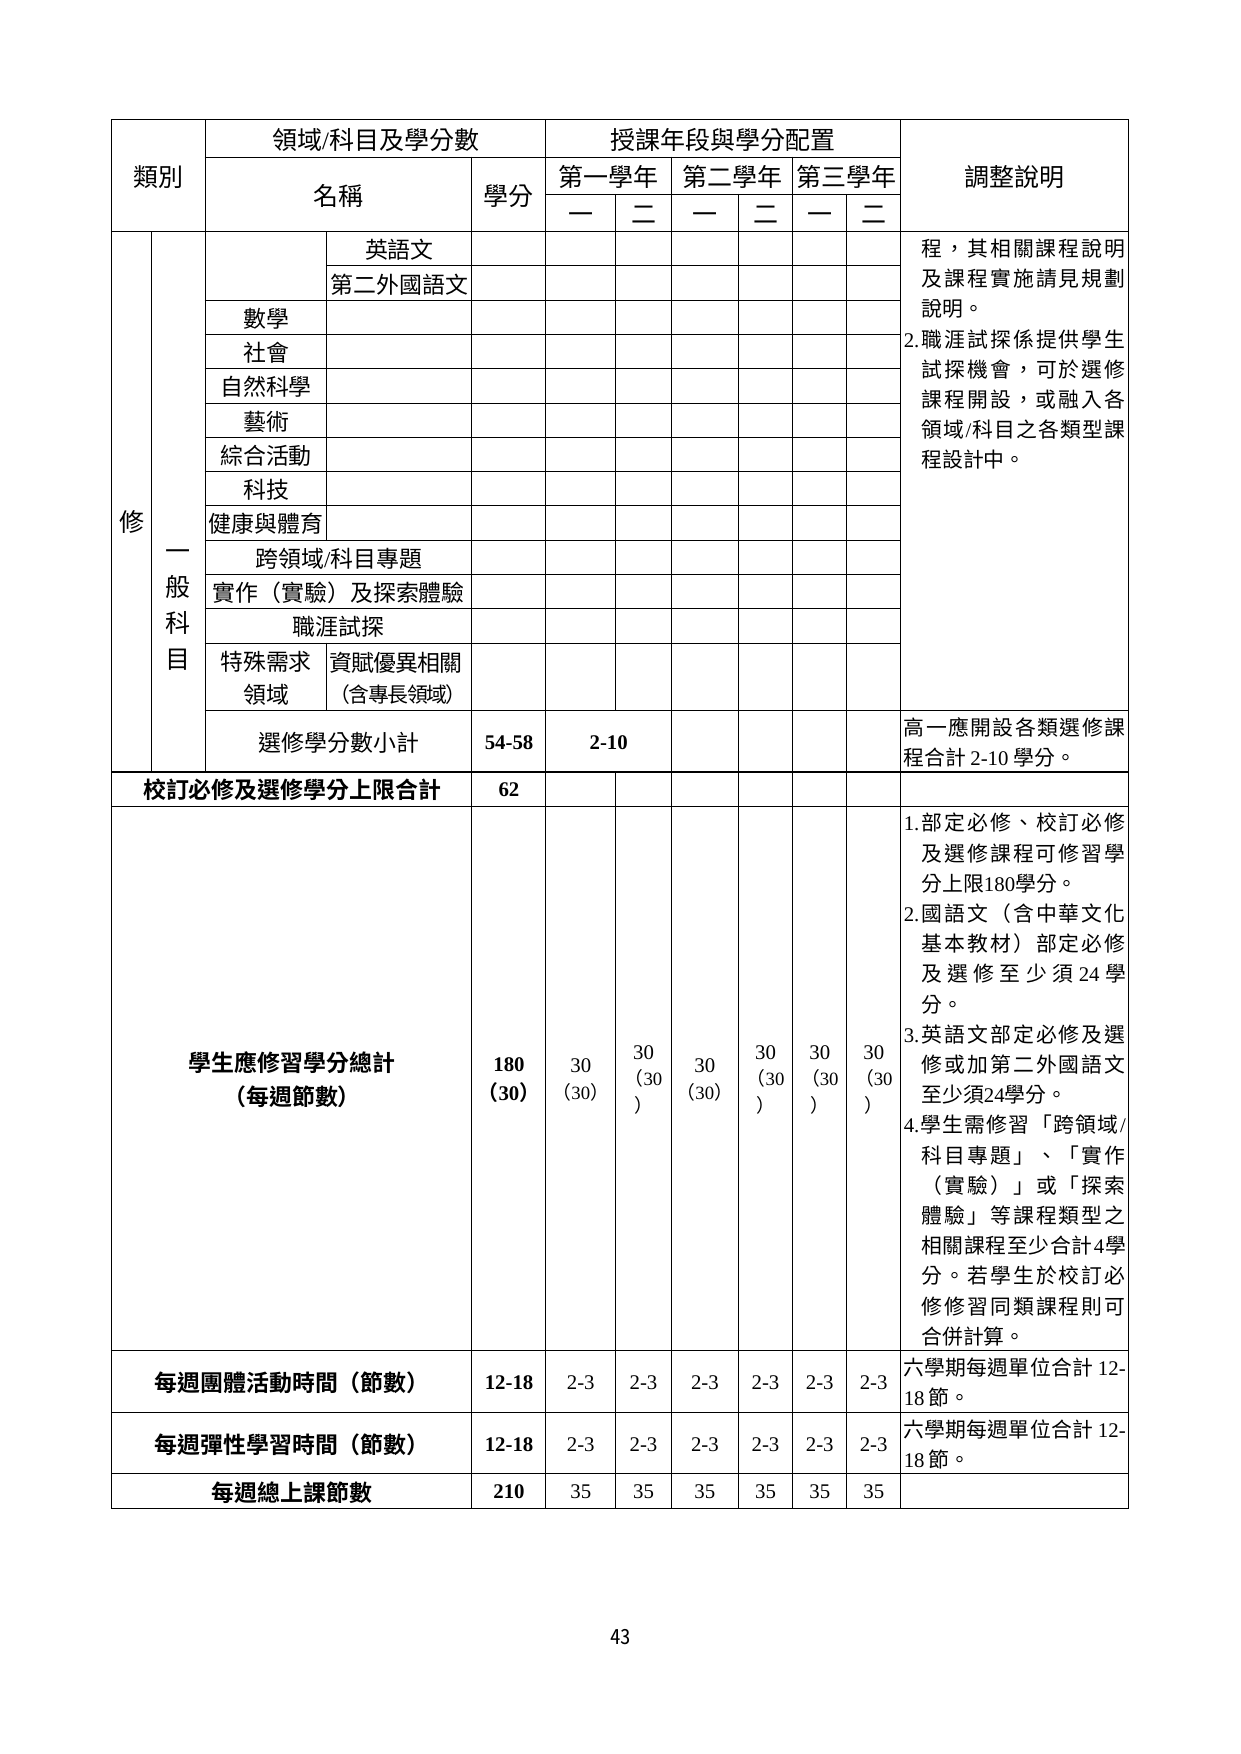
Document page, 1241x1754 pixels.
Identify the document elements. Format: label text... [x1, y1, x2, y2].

table_cell [546, 773, 615, 806]
table_cell 2-3 [847, 1413, 900, 1473]
table_cell [847, 438, 900, 471]
table_cell 校訂必修及選修學分上限合計 [112, 773, 471, 806]
table_cell 2-3 [672, 1413, 738, 1473]
table_cell [847, 232, 900, 265]
table_cell [327, 301, 471, 334]
table_cell 第一學年 [546, 158, 671, 194]
table_cell [847, 575, 900, 608]
table_cell [847, 369, 900, 402]
table_cell 35 [616, 1474, 671, 1508]
table_cell 一般科目 [152, 232, 205, 771]
table_cell [472, 609, 545, 642]
table_cell 2-3 [847, 1351, 900, 1412]
table_cell [616, 369, 671, 402]
table_cell 英語文 [327, 232, 471, 265]
table_cell 35 [739, 1474, 792, 1508]
table_cell [472, 301, 545, 334]
table_cell 跨領域/科目專題 [206, 541, 471, 574]
table_cell [793, 438, 846, 471]
table_cell [847, 506, 900, 539]
table_cell [672, 472, 738, 505]
table_cell 第二外國語文 [327, 266, 471, 300]
table_cell [672, 438, 738, 471]
table_cell [616, 404, 671, 437]
table_cell 30 （30） [616, 807, 671, 1350]
table_cell [546, 541, 615, 574]
table_cell 學生應修習學分總計 （每週節數） [112, 807, 471, 1350]
table_cell [793, 266, 846, 300]
table_cell 2-3 [546, 1413, 615, 1473]
table_cell 二 [616, 195, 671, 231]
table_cell 30 （30） [672, 807, 738, 1350]
table_cell [847, 541, 900, 574]
table_cell 二 [739, 195, 792, 231]
table_cell [793, 773, 846, 806]
table_cell 30 （30） [793, 807, 846, 1350]
table_cell [739, 773, 792, 806]
table_cell 資賦優異相關（含專長領域） [327, 644, 471, 710]
table_cell [739, 369, 792, 402]
table_cell 12-18 [472, 1413, 545, 1473]
table_cell 210 [472, 1474, 545, 1508]
table_cell [546, 506, 615, 539]
table_cell [739, 232, 792, 265]
table_cell 2-3 [616, 1351, 671, 1412]
table_cell [847, 609, 900, 642]
table_cell 每週總上課節數 [112, 1474, 471, 1508]
table_cell [847, 472, 900, 505]
table_cell [327, 335, 471, 368]
table_cell 藝術 [206, 404, 326, 437]
table_cell 一 [672, 195, 738, 231]
table_cell 35 [546, 1474, 615, 1508]
table_cell [616, 644, 671, 710]
table_cell [793, 506, 846, 539]
table_cell 30 （30） [739, 807, 792, 1350]
table_cell [739, 438, 792, 471]
table_cell [472, 575, 545, 608]
table_cell [672, 644, 738, 710]
table_cell 30 （30） [546, 807, 615, 1350]
table_cell [847, 266, 900, 300]
table_cell [847, 711, 900, 771]
table_cell 第三學年 [793, 158, 900, 194]
table_header 類別 [112, 120, 205, 231]
table_cell [793, 711, 846, 771]
table_cell 二 [847, 195, 900, 231]
table_cell 2-3 [739, 1413, 792, 1473]
table_cell 2-3 [793, 1413, 846, 1473]
table_cell 2-3 [672, 1351, 738, 1412]
table_cell [472, 335, 545, 368]
table_cell [546, 575, 615, 608]
table_cell [739, 541, 792, 574]
table_cell [472, 266, 545, 300]
table_cell [472, 232, 545, 265]
table_cell [546, 232, 615, 265]
table_cell 第二學年 [672, 158, 792, 194]
table_cell [472, 644, 545, 710]
table_cell [546, 335, 615, 368]
table_cell [672, 773, 738, 806]
table_cell [546, 301, 615, 334]
table_header 調整說明 [901, 120, 1128, 231]
table_cell [327, 369, 471, 402]
table_cell 1.部定必修、校訂必修及選修課程可修習學分上限180學分。 2.國語文（含中華文化基本教材）部定必修及選修至少須24學分。 3.英語文部定必修及選修或加第二外國語文至少須24學分。 4.學生需修習「跨領域/科目專題」、「實作（實驗）」或「探索體驗」等課程類型之相關課程至少合計4學分。若學生於校訂必修修習同類課程則可合併計算。 [901, 807, 1128, 1350]
table_cell [616, 541, 671, 574]
table_cell [793, 404, 846, 437]
table_cell [206, 232, 326, 300]
table_cell 學分 [472, 158, 545, 231]
table_cell 35 [672, 1474, 738, 1508]
table_cell [472, 404, 545, 437]
table_cell [901, 540, 1128, 710]
table_cell [327, 472, 471, 505]
table_cell 高一應開設各類選修課程合計2-10 學分。 [901, 711, 1128, 771]
table_cell [616, 232, 671, 265]
table_cell [672, 506, 738, 539]
table_cell [793, 301, 846, 334]
table_cell [901, 1474, 1128, 1508]
table_cell [672, 335, 738, 368]
table_cell [793, 644, 846, 710]
table_cell [739, 335, 792, 368]
table_cell [546, 266, 615, 300]
table_cell [616, 609, 671, 642]
table_cell [739, 609, 792, 642]
table_cell [472, 506, 545, 539]
table_cell 180 （30） [472, 807, 545, 1350]
table_cell [546, 644, 615, 710]
table_cell 特殊需求 領域 [206, 644, 326, 710]
table_cell [672, 301, 738, 334]
table_cell 綜合活動 [206, 438, 326, 471]
table_cell [793, 232, 846, 265]
table_cell [546, 438, 615, 471]
table_cell [672, 541, 738, 574]
table_cell [616, 438, 671, 471]
table_cell 自然科學 [206, 369, 326, 402]
table_cell [739, 575, 792, 608]
table_cell [616, 506, 671, 539]
table_cell [546, 472, 615, 505]
table_cell [472, 472, 545, 505]
table_cell [616, 266, 671, 300]
table_cell [672, 711, 738, 771]
table_cell 健康與體育 [206, 506, 326, 539]
table_cell 2-3 [793, 1351, 846, 1412]
table_cell [739, 506, 792, 539]
table_cell 名稱 [206, 158, 471, 231]
table_cell [546, 369, 615, 402]
table_cell [672, 575, 738, 608]
table_cell 12-18 [472, 1351, 545, 1412]
table_cell [901, 773, 1128, 806]
table_cell [847, 773, 900, 806]
table_cell 每週團體活動時間（節數） [112, 1351, 471, 1412]
table_cell [739, 711, 792, 771]
table_cell 35 [793, 1474, 846, 1508]
table_cell 30 （30） [847, 807, 900, 1350]
table_cell [793, 369, 846, 402]
table_cell 職涯試探 [206, 609, 471, 642]
table_cell [739, 644, 792, 710]
table_cell [793, 541, 846, 574]
table_cell [739, 266, 792, 300]
table_cell 每週彈性學習時間（節數） [112, 1413, 471, 1473]
table_cell 一 [546, 195, 615, 231]
table_cell 一 [793, 195, 846, 231]
table_cell [739, 472, 792, 505]
table_header 授課年段與學分配置 [546, 120, 900, 157]
table_cell 2-3 [616, 1413, 671, 1473]
table_cell [672, 266, 738, 300]
table_cell [616, 335, 671, 368]
table_cell 程，其相關課程說明及課程實施請見規劃說明。 2.職涯試探係提供學生試探機會，可於選修課程開設，或融入各領域/科目之各類型課程設計中。 [901, 232, 1128, 539]
table_cell 2-10 [546, 711, 671, 771]
table_cell 2-3 [739, 1351, 792, 1412]
table_cell 35 [847, 1474, 900, 1508]
table_cell 實作（實驗）及探索體驗 [206, 575, 471, 608]
table_cell [616, 575, 671, 608]
table_cell [546, 609, 615, 642]
table_cell [672, 609, 738, 642]
table_cell [672, 232, 738, 265]
table_cell [616, 472, 671, 505]
table_cell 62 [472, 773, 545, 806]
table_cell 社會 [206, 335, 326, 368]
table_cell [793, 609, 846, 642]
table_cell 科技 [206, 472, 326, 505]
table_cell [327, 404, 471, 437]
table_cell [739, 404, 792, 437]
table_cell [847, 301, 900, 334]
table_cell [793, 472, 846, 505]
table_cell [472, 541, 545, 574]
table_cell [847, 644, 900, 710]
table_cell [793, 575, 846, 608]
table_cell 六學期每週單位合計12-18節。 [901, 1413, 1128, 1473]
table_cell 六學期每週單位合計12-18節。 [901, 1351, 1128, 1412]
table_cell [472, 438, 545, 471]
table_cell 54-58 [472, 711, 545, 771]
table_cell [616, 301, 671, 334]
table_cell [616, 773, 671, 806]
table_cell [327, 438, 471, 471]
table_cell [546, 404, 615, 437]
table_cell 2-3 [546, 1351, 615, 1412]
table_header 領域/科目及學分數 [206, 120, 545, 157]
table_cell [672, 369, 738, 402]
table_cell 選修學分數小計 [206, 711, 471, 771]
table_cell [847, 404, 900, 437]
table_cell [672, 404, 738, 437]
table_cell [793, 335, 846, 368]
table_cell [739, 301, 792, 334]
table_cell 數學 [206, 301, 326, 334]
table_cell [847, 335, 900, 368]
table_cell [472, 369, 545, 402]
table_cell 修 [112, 232, 151, 771]
table_cell [327, 506, 471, 539]
